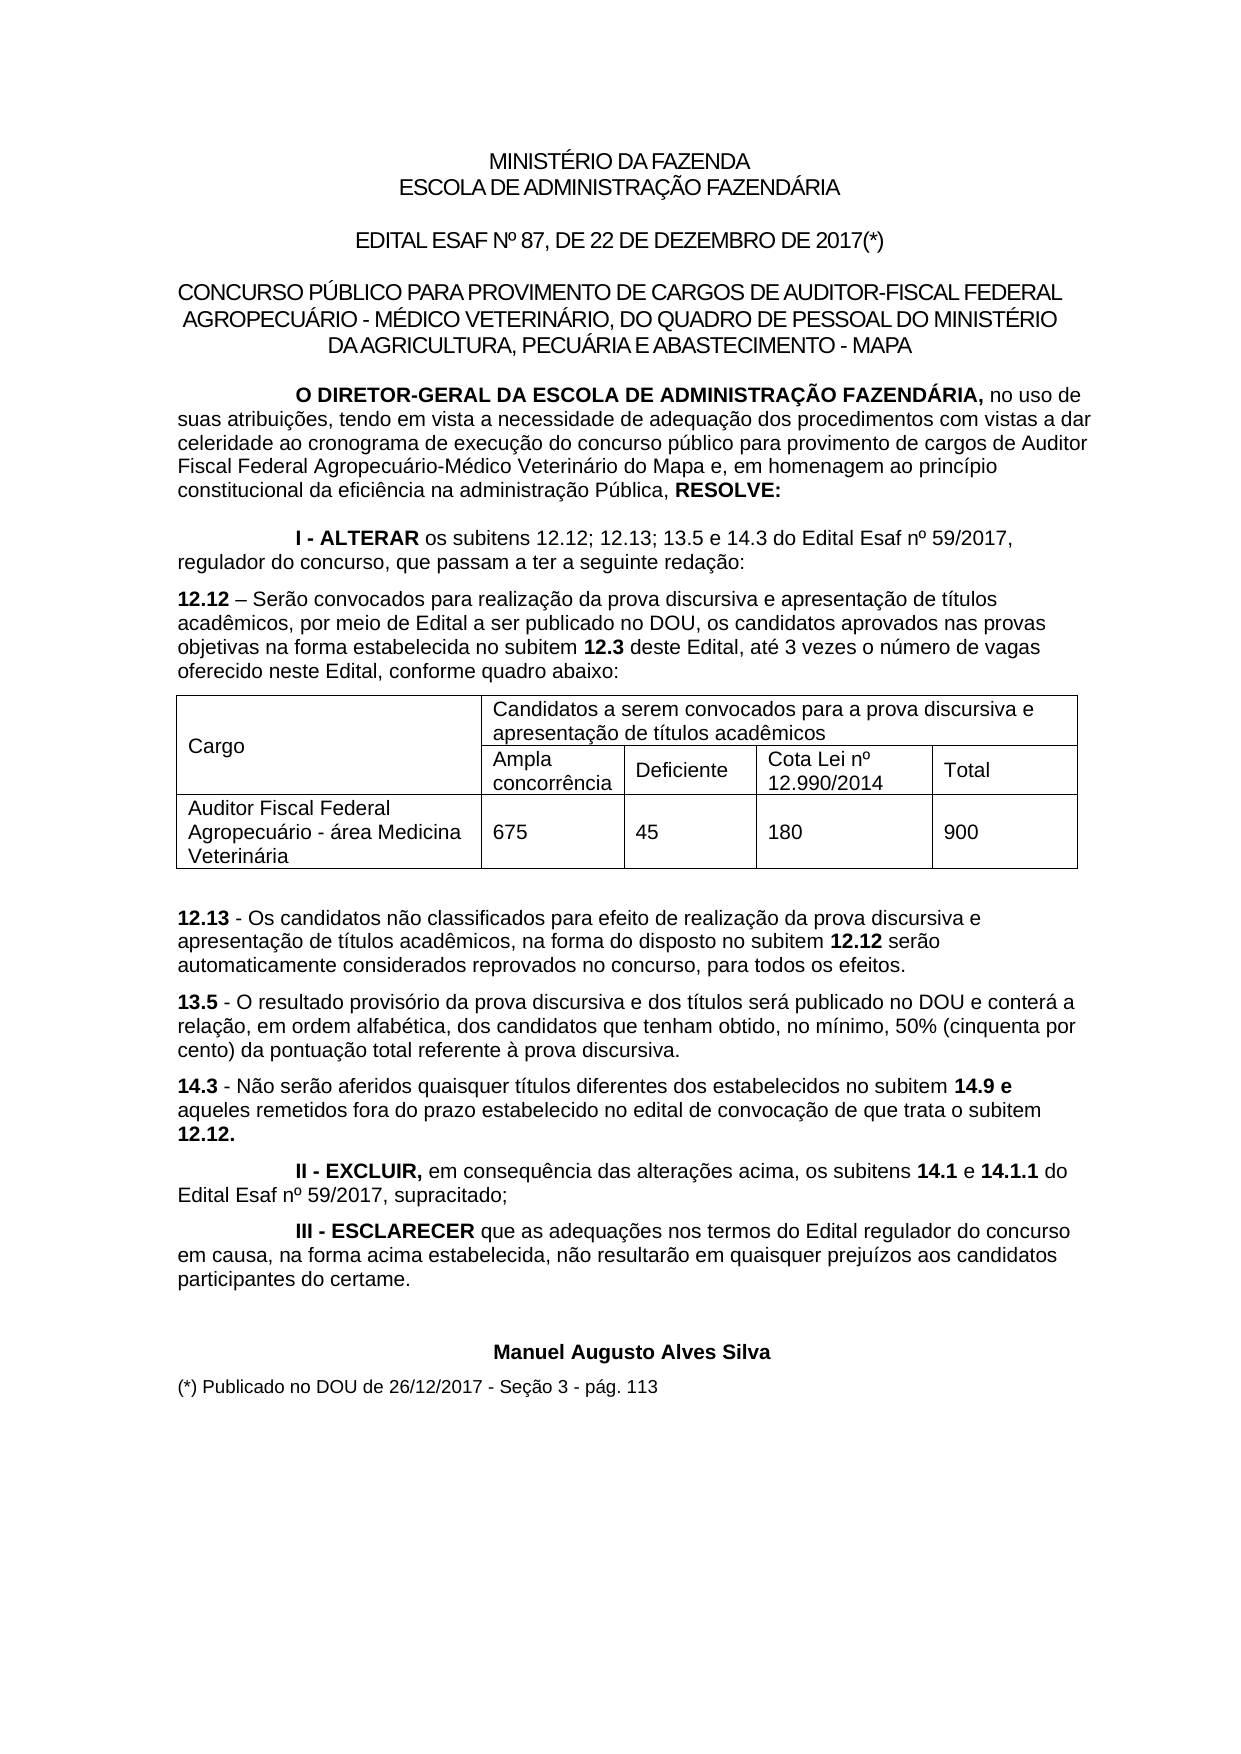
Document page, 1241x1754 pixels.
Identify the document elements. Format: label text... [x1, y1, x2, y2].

text 12.13 - Os candidatos não classificados para efeito de realização da prova discursiva e apresentação de títulos acadêmicos, na forma do disposto no subitem 12.12 serão automaticamente considerados reprovados no concurso, para todos os efeitos. [177, 905, 1087, 977]
text II - EXCLUIR, em consequência das alterações acima, os subitens 14.1 e 14.1.1 do Edital Esaf nº 59/2017, supracitado; [177, 1158, 1087, 1206]
text O DIRETOR-GERAL DA ESCOLA DE ADMINISTRAÇÃO FAZENDÁRIA, no uso de suas atribuições, tendo em vista a necessidade de adequação dos procedimentos com vistas a dar celeridade ao cronograma de execução do concurso público para provimento de cargos de Auditor Fiscal Federal Agropecuário-Médico Veterinário do Mapa e, em homenagem ao princípio constitucional da eficiência na administração Pública, RESOLVE: [177, 382, 1093, 502]
table_cell 900 [933, 795, 1077, 868]
text Manuel Augusto Alves Silva [177, 1340, 1087, 1364]
table_cell 45 [625, 795, 756, 868]
text III - ESCLARECER que as adequações nos termos do Edital regulador do concurso em causa, na forma acima estabelecida, não resultarão em quaisquer prejuízos aos candidatos participantes do certame. [177, 1219, 1087, 1291]
table_cell Deficiente [625, 746, 756, 794]
text CONCURSO PÚBLICO PARA PROVIMENTO DE CARGOS DE AUDITOR-FISCAL FEDERAL AGROPECUÁRIO - MÉDICO VETERINÁRIO, DO QUADRO DE PESSOAL DO MINISTÉRIO DA AGRICULTURA, PECUÁRIA E ABASTECIMENTO - MAPA [177, 279, 1063, 358]
table_cell Cota Lei nº 12.990/2014 [757, 746, 932, 794]
table_cell 675 [482, 795, 624, 868]
text I - ALTERAR os subitens 12.12; 12.13; 13.5 e 14.3 do Edital Esaf nº 59/2017, regulador do concurso, que passam a ter a seguinte redação: [177, 526, 1087, 574]
text (*) Publicado no DOU de 26/12/2017 - Seção 3 - pág. 113 [177, 1376, 1087, 1398]
text 12.12 – Serão convocados para realização da prova discursiva e apresentação de títulos acadêmicos, por meio de Edital a ser publicado no DOU, os candidatos aprovados nas provas objetivas na forma estabelecida no subitem 12.3 deste Edital, até 3 vezes o número de vagas oferecido neste Edital, conforme quadro abaixo: [177, 587, 1087, 682]
table_cell Total [933, 746, 1077, 794]
table_header Cargo [177, 696, 481, 794]
text 13.5 - O resultado provisório da prova discursiva e dos títulos será publicado no DOU e conterá a relação, em ordem alfabética, dos candidatos que tenham obtido, no mínimo, 50% (cinquenta por cento) da pontuação total referente à prova discursiva. [177, 990, 1087, 1062]
text 14.3 - Não serão aferidos quaisquer títulos diferentes dos estabelecidos no subitem 14.9 e aqueles remetidos fora do prazo estabelecido no edital de convocação de que trata o subitem 12.12. [177, 1074, 1087, 1146]
text EDITAL ESAF Nº 87, DE 22 DE DEZEMBRO DE 2017(*) [177, 227, 1063, 253]
table_cell 180 [757, 795, 932, 868]
table_cell Ampla concorrência [482, 746, 624, 794]
table_cell Auditor Fiscal Federal Agropecuário - área Medicina Veterinária [177, 795, 481, 868]
text ESCOLA DE ADMINISTRAÇÃO FAZENDÁRIA [177, 174, 1063, 200]
text MINISTÉRIO DA FAZENDA [177, 148, 1063, 174]
table_header Candidatos a serem convocados para a prova discursiva e apresentação de títulos acadêmicos [482, 696, 1077, 744]
